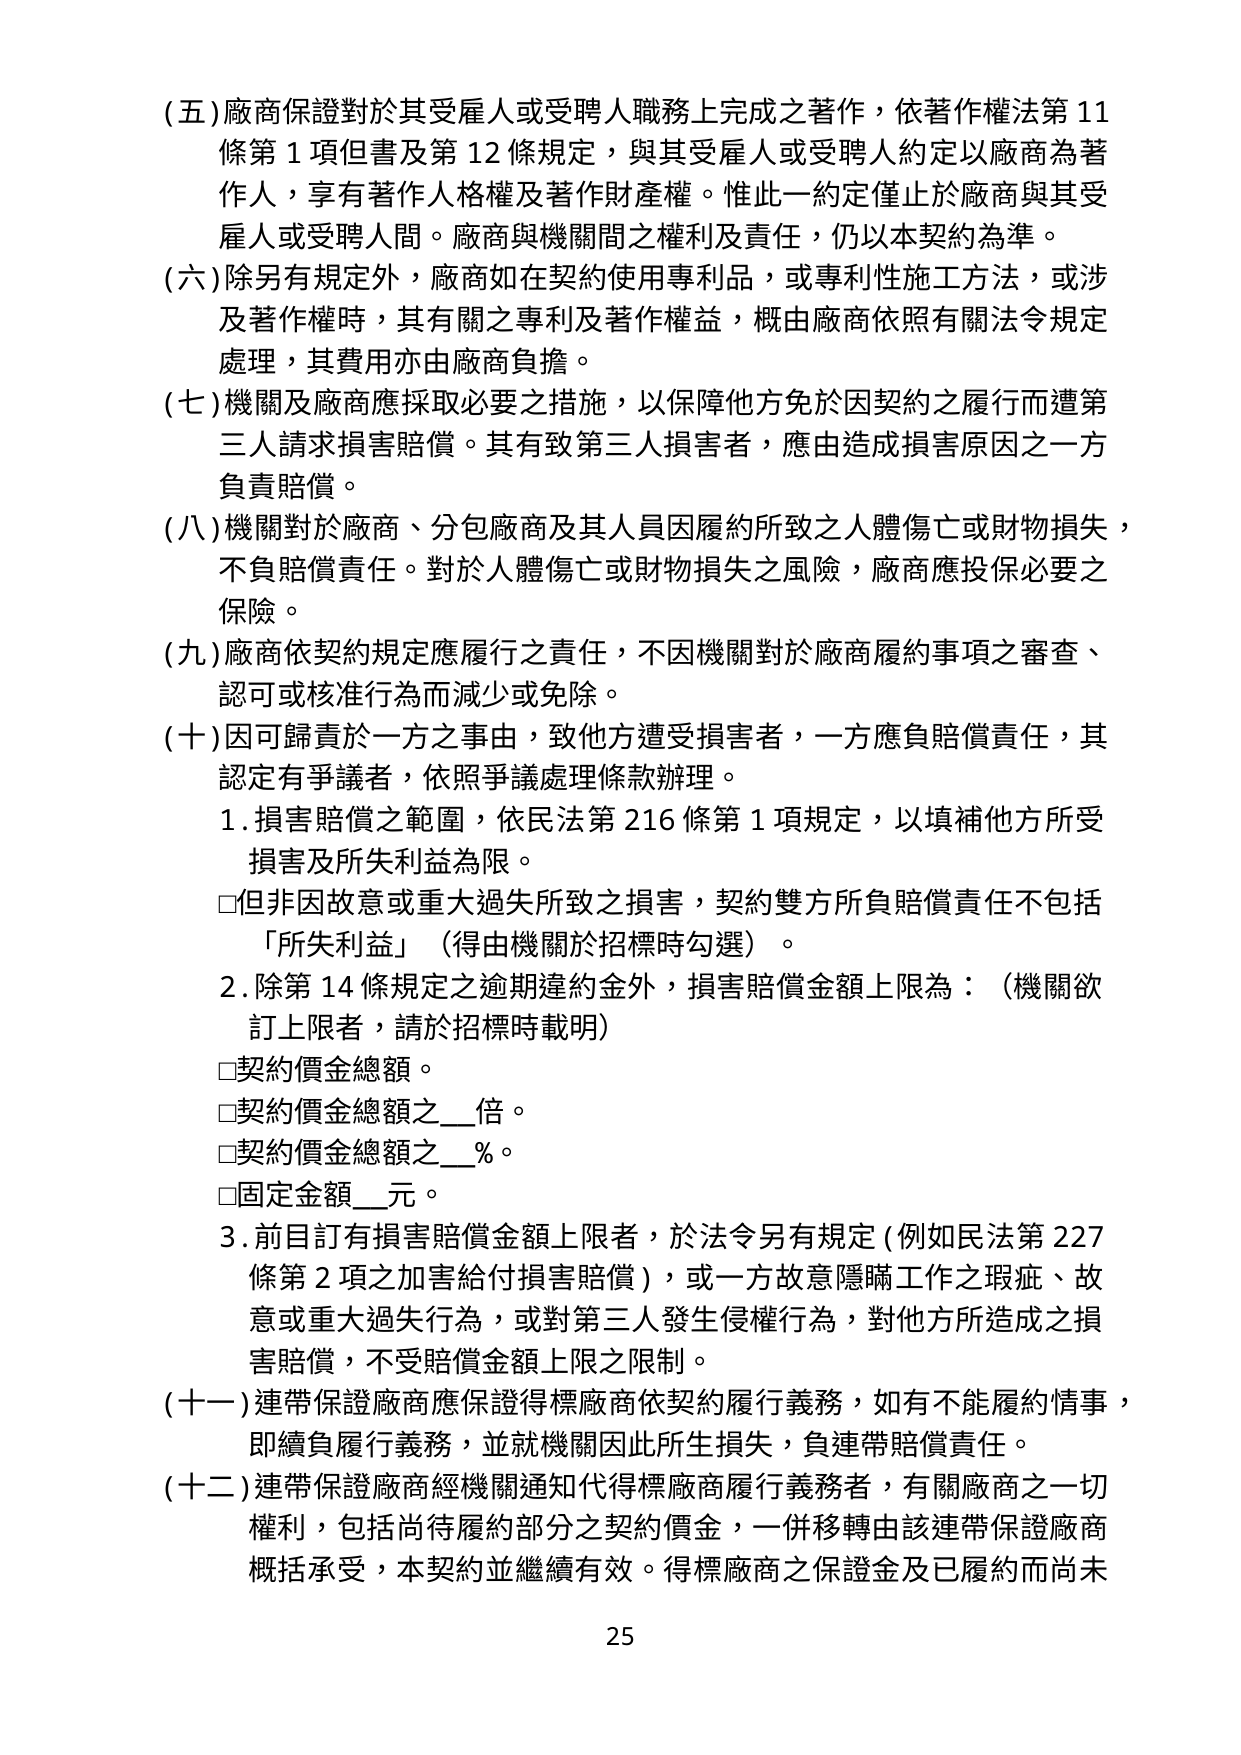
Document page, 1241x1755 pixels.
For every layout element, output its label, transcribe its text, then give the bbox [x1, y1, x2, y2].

text □契約價金總額之__%。 [218, 1130, 1104, 1172]
text (十)因可歸責於一方之事由，致他方遭受損害者，一方應負賠償責任，其認定有爭議者，依照爭議處理條款辦理。 [159, 714, 1110, 797]
text (六)除另有規定外，廠商如在契約使用專利品，或專利性施工方法，或涉及著作權時，其有關之專利及著作權益，概由廠商依照有關法令規定處理，其費用亦由廠商負擔。 [159, 255, 1110, 380]
text (七)機關及廠商應採取必要之措施，以保障他方免於因契約之履行而遭第三人請求損害賠償。其有致第三人損害者，應由造成損害原因之一方負責賠償。 [159, 380, 1110, 505]
text (九)廠商依契約規定應履行之責任，不因機關對於廠商履約事項之審查、認可或核准行為而減少或免除。 [159, 630, 1110, 714]
text (八)機關對於廠商、分包廠商及其人員因履約所致之人體傷亡或財物損失，不負賠償責任。對於人體傷亡或財物損失之風險，廠商應投保必要之保險。 [159, 505, 1110, 630]
text (十二)連帶保證廠商經機關通知代得標廠商履行義務者，有關廠商之一切權利，包括尚待履約部分之契約價金，一併移轉由該連帶保證廠商概括承受，本契約並繼續有效。得標廠商之保證金及已履約而尚未 [159, 1464, 1110, 1589]
text □固定金額__元。 [218, 1172, 1104, 1214]
text □契約價金總額。 [218, 1047, 1104, 1089]
text 1.損害賠償之範圍，依民法第216條第1項規定，以填補他方所受損害及所失利益為限。 [218, 797, 1104, 880]
text (十一)連帶保證廠商應保證得標廠商依契約履行義務，如有不能履約情事，即續負履行義務，並就機關因此所生損失，負連帶賠償責任。 [159, 1380, 1110, 1464]
text 3.前目訂有損害賠償金額上限者，於法令另有規定(例如民法第227條第2項之加害給付損害賠償)，或一方故意隱瞞工作之瑕疵、故意或重大過失行為，或對第三人發生侵權行為，對他方所造成之損害賠償，不受賠償金額上限之限制。 [218, 1214, 1104, 1380]
text 2.除第14條規定之逾期違約金外，損害賠償金額上限為：（機關欲訂上限者，請於招標時載明） [218, 964, 1104, 1047]
text □但非因故意或重大過失所致之損害，契約雙方所負賠償責任不包括「所失利益」（得由機關於招標時勾選）。 [218, 880, 1104, 964]
text (五)廠商保證對於其受雇人或受聘人職務上完成之著作，依著作權法第11條第1項但書及第12條規定，與其受雇人或受聘人約定以廠商為著作人，享有著作人格權及著作財產權。惟此一約定僅止於廠商與其受雇人或受聘人間。廠商與機關間之權利及責任，仍以本契約為準。 [159, 89, 1110, 255]
text □契約價金總額之__倍。 [218, 1089, 1104, 1130]
